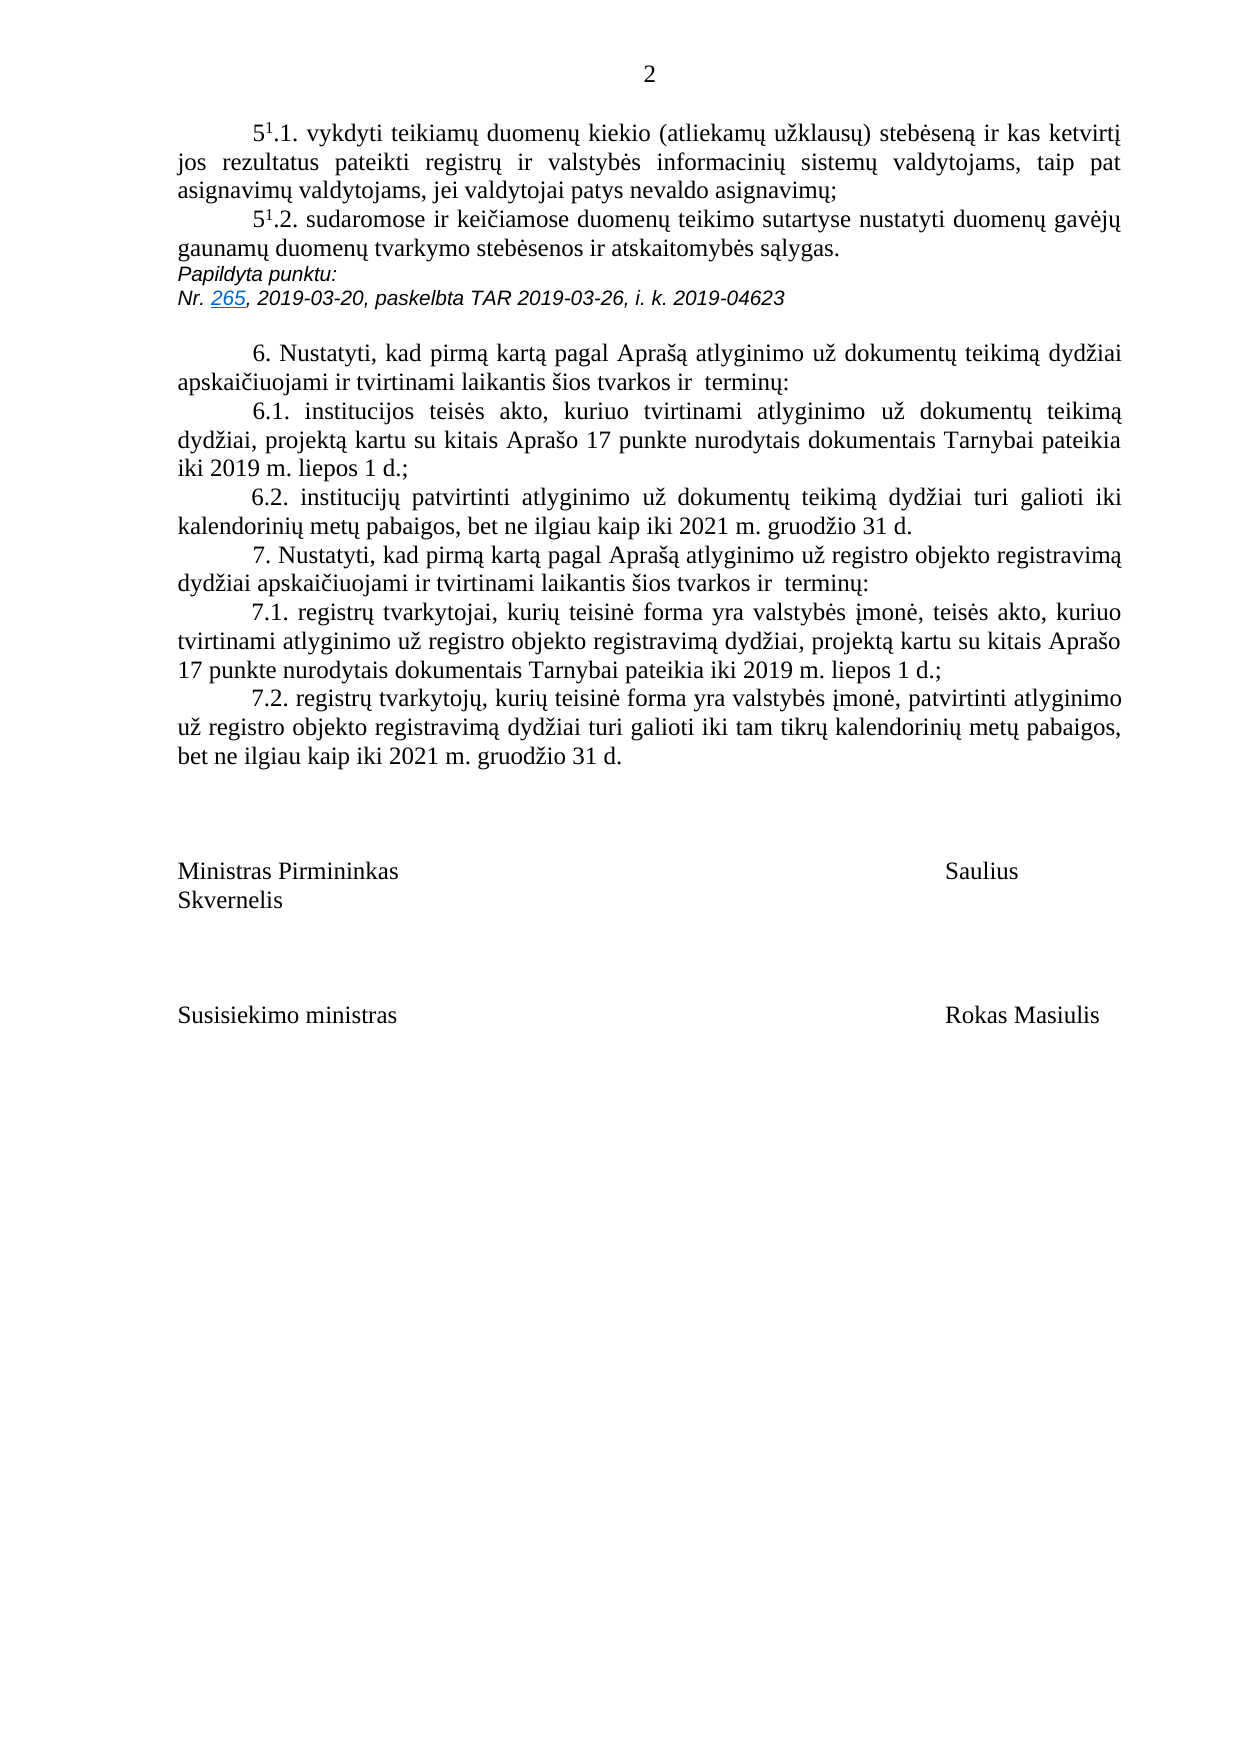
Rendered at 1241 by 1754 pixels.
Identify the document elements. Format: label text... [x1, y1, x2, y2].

text 7.1. registrų tvarkytojai, kurių teisinė forma yra valstybės įmonė, teisės akto, kuriuo tvirtinami atlyginimo už registro objekto registravimą dydžiai, projektą kartu su kitais Aprašo 17 punkte nurodytais dokumentais Tarnybai pateikia iki 2019 m. liepos 1 d.; [177, 597, 1122, 683]
text Nr. 265, 2019-03-20, paskelbta TAR 2019-03-26, i. k. 2019-04623 [177, 286, 1122, 310]
text 6.1. institucijos teisės akto, kuriuo tvirtinami atlyginimo už dokumentų teikimą dydžiai, projektą kartu su kitais Aprašo 17 punkte nurodytais dokumentais Tarnybai pateikia iki 2019 m. liepos 1 d.; [177, 396, 1122, 482]
text 7.2. registrų tvarkytojų, kurių teisinė forma yra valstybės įmonė, patvirtinti atlyginimo už registro objekto registravimą dydžiai turi galioti iki tam tikrų kalendorinių metų pabaigos, bet ne ilgiau kaip iki 2021 m. gruodžio 31 d. [177, 683, 1122, 770]
text 6. Nustatyti, kad pirmą kartą pagal Aprašą atlyginimo už dokumentų teikimą dydžiai apskaičiuojami ir tvirtinami laikantis šios tvarkos ir terminų: [177, 338, 1122, 396]
text Ministras Pirmininkas Saulius Skvernelis [177, 856, 1122, 913]
text 51.2. sudaromose ir keičiamose duomenų teikimo sutartyse nustatyti duomenų gavėjų gaunamų duomenų tvarkymo stebėsenos ir atskaitomybės sąlygas. [177, 204, 1122, 262]
text Papildyta punktu: [177, 262, 1122, 286]
text 7. Nustatyti, kad pirmą kartą pagal Aprašą atlyginimo už registro objekto registravimą dydžiai apskaičiuojami ir tvirtinami laikantis šios tvarkos ir terminų: [177, 540, 1122, 597]
text 51.1. vykdyti teikiamų duomenų kiekio (atliekamų užklausų) stebėseną ir kas ketvirtį jos rezultatus pateikti registrų ir valstybės informacinių sistemų valdytojams, taip pat asignavimų valdytojams, jei valdytojai patys nevaldo asignavimų; [177, 118, 1122, 204]
text 6.2. institucijų patvirtinti atlyginimo už dokumentų teikimą dydžiai turi galioti iki kalendorinių metų pabaigos, bet ne ilgiau kaip iki 2021 m. gruodžio 31 d. [177, 482, 1122, 540]
text Susisiekimo ministras Rokas Masiulis [177, 1000, 1122, 1028]
